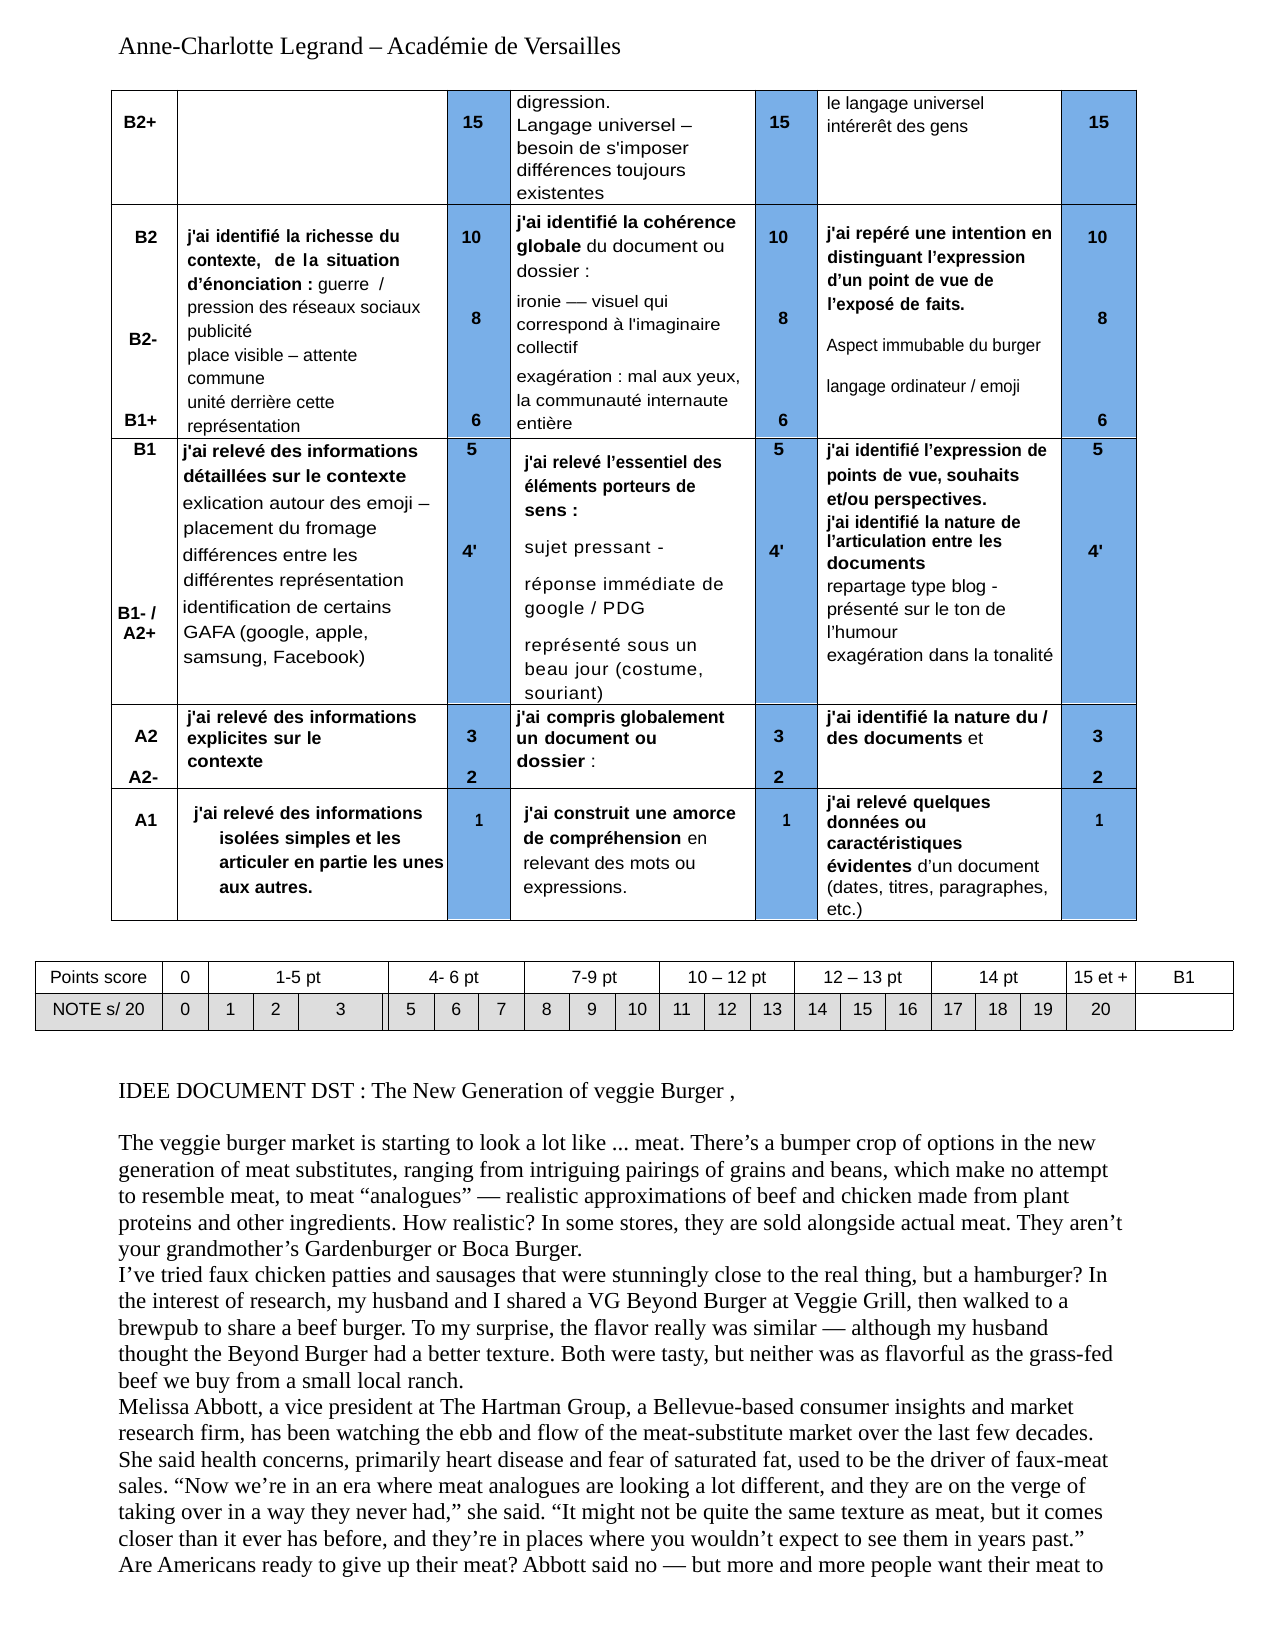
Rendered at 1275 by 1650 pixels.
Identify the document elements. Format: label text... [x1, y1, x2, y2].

table_cell 15 [1062, 91, 1136, 204]
table_cell 7 [479, 994, 524, 1030]
table_cell 10 8 6 [1062, 205, 1136, 437]
table_header 14 pt [932, 962, 1066, 993]
table_cell NOTE s/ 20 [36, 994, 162, 1030]
table_header Points score [36, 962, 162, 993]
table_cell 8 [525, 994, 569, 1030]
table_cell j'ai repéré une intention en distinguant l’expression d’un point de vue de l’exposé de faits. Aspect immubable du burger langage ordinateur / emoji [818, 205, 1061, 437]
text brewpub to share a beef burger. To my surprise, the flavor really was similar — although my husband [118, 1314, 1157, 1340]
table_cell j'ai compris globalement un document ou dossier : [511, 705, 755, 788]
table_cell j'ai relevé des informations isolées simples et les articuler en partie les unes aux autres. [178, 789, 447, 919]
table_cell j'ai identifié la richesse du contexte, de la situation d’énonciation : guerre / pression des réseaux sociaux publicité place visible – attente commune unité derrière cette représentation [178, 205, 447, 437]
table_cell 6 [435, 994, 478, 1030]
text to resemble meat, to meat “analogues” — realistic approximations of beef and chicken made from plant [118, 1182, 1157, 1208]
table_cell 3 2 [1062, 705, 1136, 788]
table_cell le langage universel intérerêt des gens [818, 91, 1061, 204]
text I’ve tried faux chicken patties and sausages that were stunningly close to the real thing, but a hamburger? In [118, 1261, 1157, 1288]
table_cell digression. Langage universel – besoin de s'imposer différences toujours existentes [511, 91, 755, 204]
table_cell 11 [660, 994, 704, 1030]
table_cell j'ai relevé des informations explicites sur le contexte [178, 705, 447, 788]
table_cell j'ai construit une amorce de compréhension en relevant des mots ou expressions. [511, 789, 755, 919]
table_cell 10 [616, 994, 659, 1030]
table_cell 5 4' [1062, 439, 1136, 703]
table_cell 1 [209, 994, 253, 1030]
text The veggie burger market is starting to look a lot like ... meat. There’s a bumper crop of options in the new [118, 1129, 1157, 1156]
table_cell 3 2 [756, 705, 817, 788]
table_cell 1 [448, 789, 510, 919]
text beef we buy from a small local ranch. [118, 1367, 1157, 1393]
table_cell 12 [705, 994, 750, 1030]
table_cell B1 B1- / A2+ [112, 439, 177, 703]
table_cell 3 2 [448, 705, 510, 788]
text thought the Beyond Burger had a better texture. Both were tasty, but neither was as flavorful as the grass-fed [118, 1340, 1157, 1367]
table_header B1 [1136, 962, 1233, 993]
table_cell A1 [112, 789, 177, 919]
table_header 1-5 pt [209, 962, 388, 993]
table_cell j'ai identifié la nature du / des documents et [818, 705, 1061, 788]
table_cell 9 [570, 994, 615, 1030]
table_cell 3 [299, 994, 382, 1030]
text Are Americans ready to give up their meat? Abbott said no — but more and more people want their meat to [118, 1551, 1157, 1577]
table_header 0 [163, 962, 208, 993]
table_cell 20 [1067, 994, 1135, 1030]
table_cell 14 [795, 994, 840, 1030]
table_cell 2 [254, 994, 298, 1030]
table_header 4- 6 pt [389, 962, 524, 993]
table_header 10 – 12 pt [660, 962, 794, 993]
table_cell j'ai relevé quelques données ou caractéristiques évidentes d’un document (dates, titres, paragraphes, etc.) [818, 789, 1061, 919]
text sales. “Now we’re in an era where meat analogues are looking a lot different, and they are on the verge of [118, 1472, 1157, 1498]
table_cell 5 4' [756, 439, 817, 703]
table_cell j'ai relevé l’essentiel des éléments porteurs de sens : sujet pressant - réponse immédiate de google / PDG représenté sous un beau jour (costume, souriant) [511, 439, 755, 703]
table_header 7-9 pt [525, 962, 659, 993]
table_cell 15 [756, 91, 817, 204]
table_cell [1136, 994, 1233, 1030]
table_cell 4 [383, 994, 388, 1030]
table_cell [178, 91, 447, 204]
table_cell 5 [389, 994, 434, 1030]
text research firm, has been watching the ebb and flow of the meat-substitute market over the last few decades. [118, 1419, 1157, 1446]
table_cell 15 [841, 994, 885, 1030]
table_cell 1 [1062, 789, 1136, 919]
table_cell 18 [976, 994, 1020, 1030]
table_cell 19 [1021, 994, 1066, 1030]
table_cell 17 [932, 994, 975, 1030]
text taking over in a way they never had,” she said. “It might not be quite the same texture as meat, but it comes [118, 1498, 1157, 1525]
table_cell j'ai relevé des informations détaillées sur le contexte exlication autour des emoji – placement du fromage différences entre les différentes représentation identification de certains GAFA (google, apple, samsung, Facebook) [178, 439, 447, 703]
table_header 15 et + [1067, 962, 1135, 993]
table_cell 15 [448, 91, 510, 204]
table_cell 1 [756, 789, 817, 919]
table_cell 10 8 6 [756, 205, 817, 437]
table_cell 0 [163, 994, 208, 1030]
table_cell A2 A2- [112, 705, 177, 788]
table_cell 16 [886, 994, 931, 1030]
text IDEE DOCUMENT DST : The New Generation of veggie Burger , [118, 1077, 1157, 1103]
text She said health concerns, primarily heart disease and fear of saturated fat, used to be the driver of faux-meat [118, 1446, 1157, 1472]
table_cell 5 4' [448, 439, 510, 703]
text Melissa Abbott, a vice president at The Hartman Group, a Bellevue-based consumer insights and market [118, 1393, 1157, 1419]
text generation of meat substitutes, ranging from intriguing pairings of grains and beans, which make no attempt [118, 1156, 1157, 1182]
text closer than it ever has before, and they’re in places where you wouldn’t expect to see them in years past.” [118, 1525, 1157, 1551]
table_cell 13 [751, 994, 794, 1030]
table_cell j'ai identifié l’expression de points de vue, souhaits et/ou perspectives. j'ai identifié la nature de l’articulation entre les documents repartage type blog - présenté sur le ton de l’humour exagération dans la tonalité [818, 439, 1061, 703]
table_cell j'ai identifié la cohérence globale du document ou dossier : ironie –– visuel qui correspond à l'imaginaire collectif exagération : mal aux yeux, la communauté internaute entière [511, 205, 755, 437]
table_header 12 – 13 pt [795, 962, 931, 993]
text proteins and other ingredients. How realistic? In some stores, they are sold alongside actual meat. They aren’t [118, 1208, 1157, 1235]
text your grandmother’s Gardenburger or Boca Burger. [118, 1235, 1157, 1261]
table_cell B2 B2- B1+ [112, 205, 177, 437]
table_cell 10 8 6 [448, 205, 510, 437]
table_cell B2+ [112, 91, 177, 204]
text the interest of research, my husband and I shared a VG Beyond Burger at Veggie Grill, then walked to a [118, 1288, 1157, 1314]
